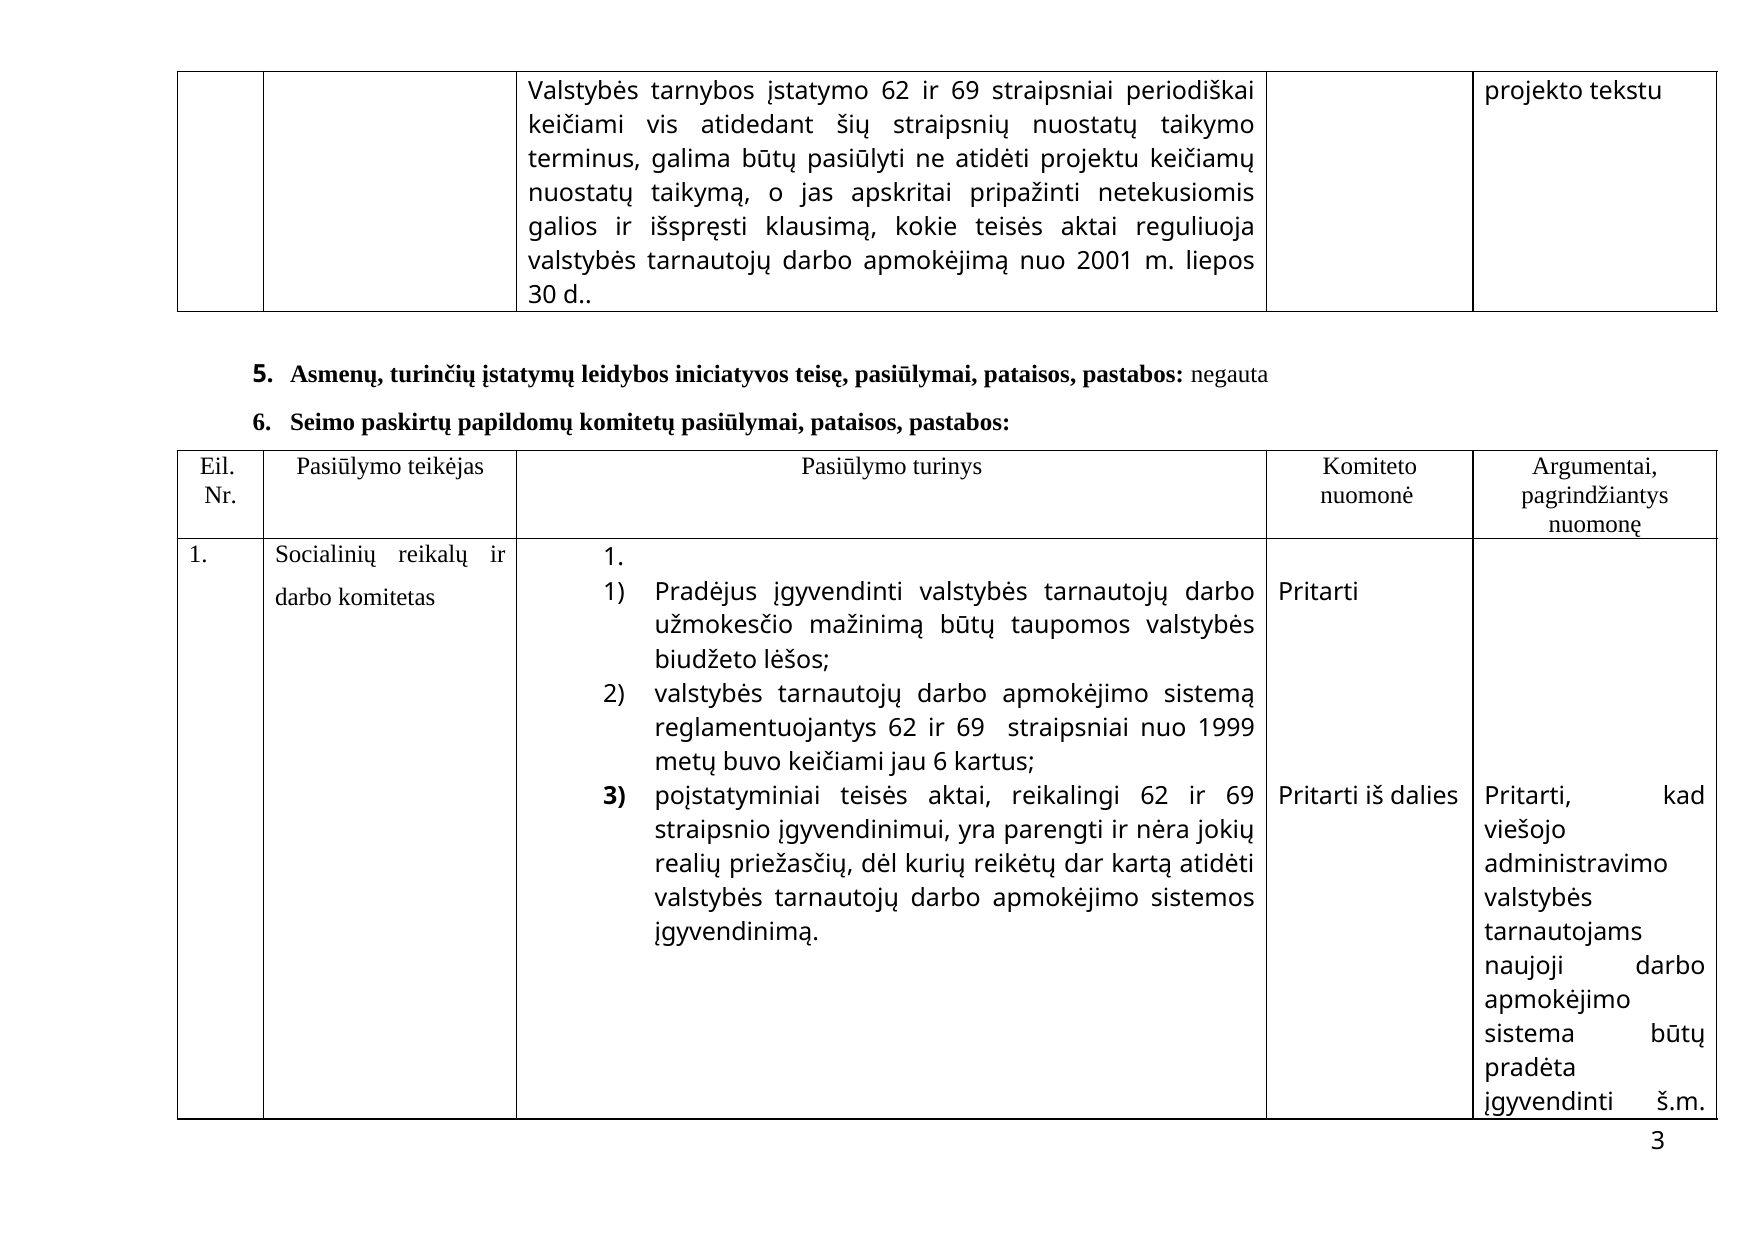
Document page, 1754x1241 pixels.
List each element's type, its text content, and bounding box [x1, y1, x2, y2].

table_header Pasiūlymo teikėjas [264, 451, 516, 537]
table_cell [1267, 72, 1472, 311]
table_cell [178, 72, 263, 311]
table_header Eil. Nr. [178, 451, 263, 537]
table_cell Pritarti Pritarti iš dalies [1267, 539, 1472, 1118]
table_header Pasiūlymo turinys [517, 451, 1266, 537]
table_header Argumentai, pagrindžiantys nuomonę [1474, 451, 1716, 537]
table_header Komiteto nuomonė [1267, 451, 1472, 537]
table_cell Vertinant projektą juridinės technikos požiūriu ir pagal jo santykį su galiojančiais įstatymais, galima pateikti šias pastabas bei pasiūlymus: 1. Reikėtų atkreipti dėmesį į tai, kad pagal šiuo metu galiojančias Valstybės tarnybos įstatymo 78 ir 79 straipsnių nuostatas iki Valstybės tarnybos įstatymo priimti teisės aktai, reglamentuojantys taip pat ir valstybės tarnautojų darbo užmokestį, nustojo galios praėjus 2 metams nuo Valstybės tarnybos įstatymo įsigaliojimo dienos, t.y. 2001 m. liepos 30 d. Tai reiškia, kad iš esmės nuo šios datos Valstybės tarnybos įstatymo 62 ir 69 straipsnių nuostatos jau įsigaliojo. 2. Iš teikiamo projekto aiškinamojo rašto turinio galima suprasti, kad keičiamo Valstybės tarnybos įstatymo 62 ir 69 straipsniais numatyta valstybės tarnautojų darbo apmokėjimo sistema iš viso neturėtų įsigalioti. Aiškinamajame rašte nurodyta, kad rengiama nauja Valstybės tarnybos įstatymo redakcija, kurios nuostatos numatytų iš principo kitokią valstybės tarnautojų darbo apmokėjimo tvarką. Todėl, atsižvelgiant į pastarąją aplinkybę bei į tai, kad Valstybės tarnybos įstatymo 62 ir 69 straipsniai periodiškai keičiami vis atidedant šių straipsnių nuostatų taikymo terminus, galima būtų pasiūlyti ne atidėti projektu keičiamų nuostatų taikymą, o jas apskritai pripažinti netekusiomis galios ir išspręsti klausimą, kokie teisės aktai reguliuoja valstybės tarnautojų darbo apmokėjimą nuo 2001 m. liepos 30 d.. [517, 72, 1266, 311]
table_cell [264, 72, 516, 311]
table_cell Socialinių reikalų ir darbo komitetas [264, 539, 516, 1118]
list Seimo paskirtų papildomų komitetų pasiūlymai, pataisos, pastabos: [252, 407, 1665, 435]
table_cell 1. [178, 539, 263, 1118]
table_cell projekto tekstu [1474, 72, 1716, 311]
table_cell 1. Pradėjus įgyvendinti valstybės tarnautojų darbo užmokesčio mažinimą būtų taupomos valstybės biudžeto lėšos; valstybės tarnautojų darbo apmokėjimo sistemą reglamentuojantys 62 ir 69 straipsniai nuo 1999 metų buvo keičiami jau 6 kartus; poįstatyminiai teisės aktai, reikalingi 62 ir 69 straipsnio įgyvendinimui, yra parengti ir nėra jokių realių priežasčių, dėl kurių reikėtų dar kartą atidėti valstybės tarnautojų darbo apmokėjimo sistemos įgyvendinimą. [517, 539, 1266, 1118]
list Asmenų, turinčių įstatymų leidybos iniciatyvos teisę, pasiūlymai, pataisos, pastabos: negauta [252, 356, 1665, 389]
table_cell Pritarti, kad viešojo administravimo valstybės tarnautojams naujoji darbo apmokėjimo sistema būtų pradėta įgyvendinti š.m. [1474, 539, 1716, 1118]
